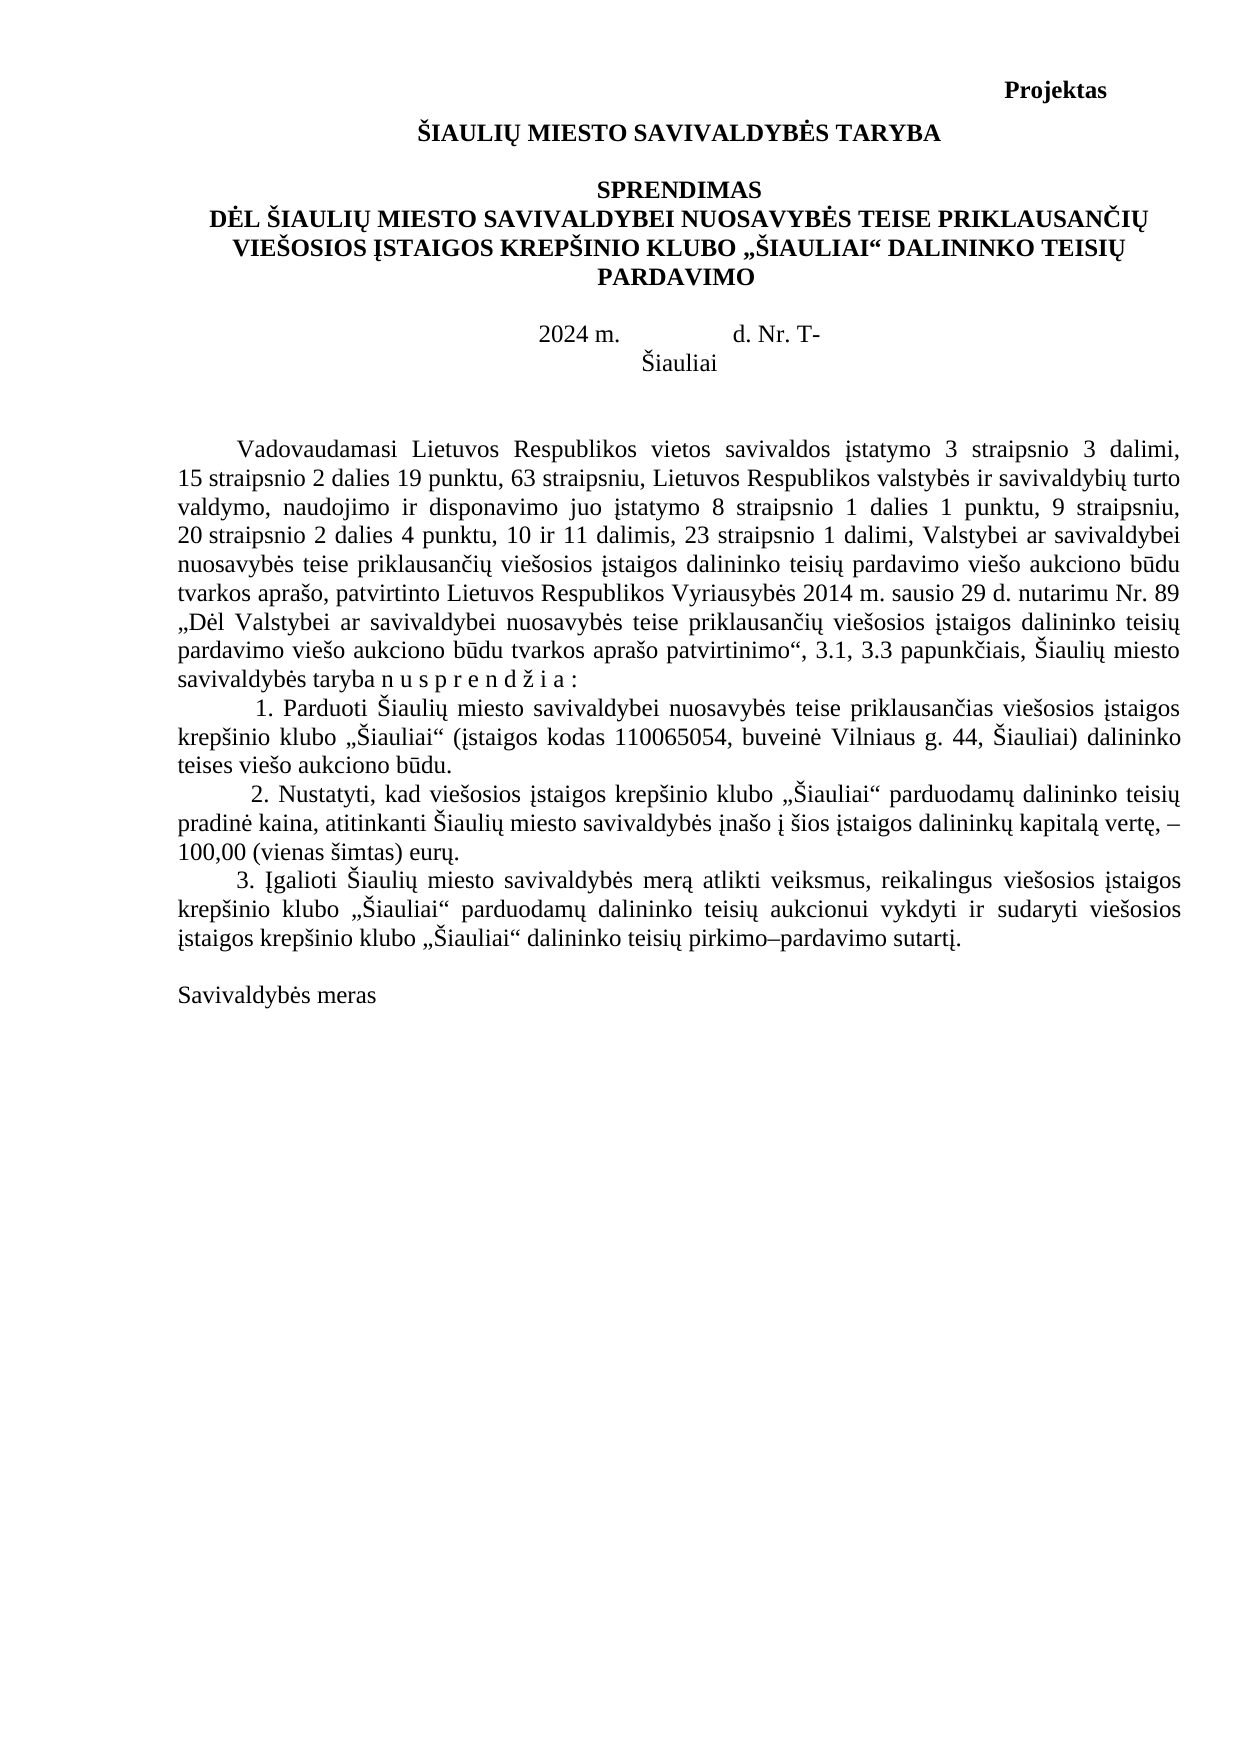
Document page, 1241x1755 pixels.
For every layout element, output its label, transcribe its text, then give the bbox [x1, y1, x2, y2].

text DĖL ŠIAULIŲ MIESTO SAVIVALDYBEI NUOSAVYBĖS TEISE PRIKLAUSANČIŲ VIEŠOSIOS ĮSTAIGOS KREPŠINIO KLUBO „ŠIAULIAI“ DALININKO TEISIŲ PARDAVIMO [177, 204, 1181, 291]
text Šiauliai [177, 348, 1181, 377]
text Savivaldybės meras [177, 981, 1181, 1009]
text 2. Nustatyti, kad viešosios įstaigos krepšinio klubo „Šiauliai“ parduodamų dalininko teisių pradinė kaina, atitinkanti Šiaulių miesto savivaldybės įnašo į šios įstaigos dalininkų kapitalą vertę, – 100,00 (vienas šimtas) eurų. [177, 779, 1181, 866]
text 2024 m. d. Nr. T- [177, 319, 1181, 348]
text Vadovaudamasi Lietuvos Respublikos vietos savivaldos įstatymo 3 straipsnio 3 dalimi, 15 straipsnio 2 dalies 19 punktu, 63 straipsniu, Lietuvos Respublikos valstybės ir savivaldybių turto valdymo, naudojimo ir disponavimo juo įstatymo 8 straipsnio 1 dalies 1 punktu, 9 straipsniu, 20 straipsnio 2 dalies 4 punktu, 10 ir 11 dalimis, 23 straipsnio 1 dalimi, Valstybei ar savivaldybei nuosavybės teise priklausančių viešosios įstaigos dalininko teisių pardavimo viešo aukciono būdu tvarkos aprašo, patvirtinto Lietuvos Respublikos Vyriausybės 2014 m. sausio 29 d. nutarimu Nr. 89 „Dėl Valstybei ar savivaldybei nuosavybės teise priklausančių viešosios įstaigos dalininko teisių pardavimo viešo aukciono būdu tvarkos aprašo patvirtinimo“, 3.1, 3.3 papunkčiais, Šiaulių miesto savivaldybės taryba nusprendžia: [177, 434, 1181, 693]
subtitle ŠIAULIŲ MIESTO SAVIVALDYBĖS TARYBA [177, 118, 1181, 147]
text 1. Parduoti Šiaulių miesto savivaldybei nuosavybės teise priklausančias viešosios įstaigos krepšinio klubo „Šiauliai“ (įstaigos kodas 110065054, buveinė Vilniaus g. 44, Šiauliai) dalininko teises viešo aukciono būdu. [177, 693, 1181, 779]
text 3. Įgalioti Šiaulių miesto savivaldybės merą atlikti veiksmus, reikalingus viešosios įstaigos krepšinio klubo „Šiauliai“ parduodamų dalininko teisių aukcionui vykdyti ir sudaryti viešosios įstaigos krepšinio klubo „Šiauliai“ dalininko teisių pirkimo–pardavimo sutartį. [177, 866, 1181, 952]
text SPRENDIMAS [177, 176, 1181, 204]
